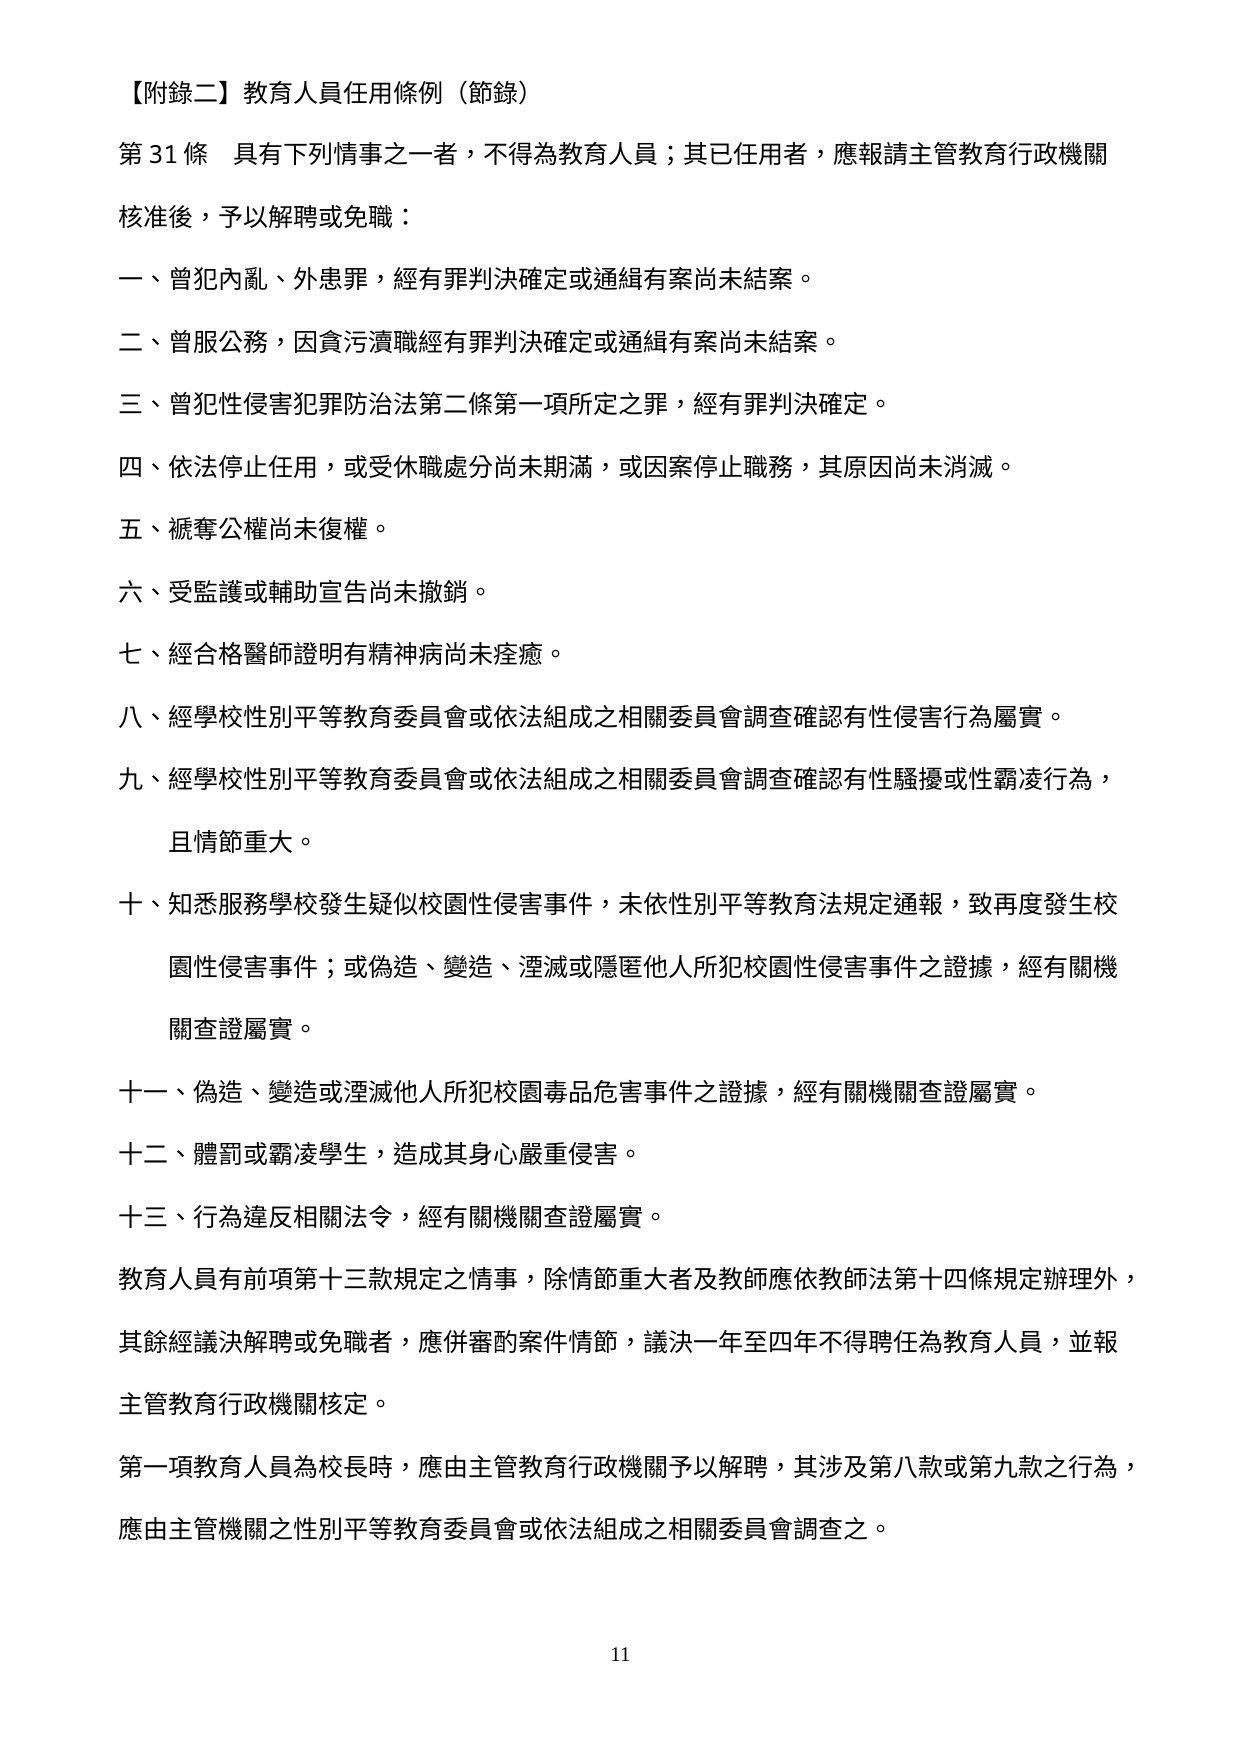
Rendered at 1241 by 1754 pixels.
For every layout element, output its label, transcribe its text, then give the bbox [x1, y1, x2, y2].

text 教育人員有前項第十三款規定之情事，除情節重大者及教師應依教師法第十四條規定辦理外，其餘經議決解聘或免職者，應併審酌案件情節，議決一年至四年不得聘任為教育人員，並報主管教育行政機關核定。 [118, 1236, 1122, 1424]
text 六、受監護或輔助宣告尚未撤銷。 [118, 549, 1122, 611]
text 七、經合格醫師證明有精神病尚未痊癒。 [118, 611, 1122, 674]
text 一、曾犯內亂、外患罪，經有罪判決確定或通緝有案尚未結案。 [118, 236, 1122, 299]
text 第31條 具有下列情事之一者，不得為教育人員；其已任用者，應報請主管教育行政機關核准後，予以解聘或免職： [118, 111, 1122, 236]
text 第一項教育人員為校長時，應由主管教育行政機關予以解聘，其涉及第八款或第九款之行為，應由主管機關之性別平等教育委員會或依法組成之相關委員會調查之。 [118, 1424, 1122, 1549]
text 二、曾服公務，因貪污瀆職經有罪判決確定或通緝有案尚未結案。 [118, 299, 1122, 361]
text 九、經學校性別平等教育委員會或依法組成之相關委員會調查確認有性騷擾或性霸凌行為，且情節重大。 [118, 736, 1122, 861]
text 【附錄二】教育人員任用條例（節錄） [118, 69, 1122, 111]
text 四、依法停止任用，或受休職處分尚未期滿，或因案停止職務，其原因尚未消滅。 [118, 424, 1122, 486]
text 十一、偽造、變造或湮滅他人所犯校園毒品危害事件之證據，經有關機關查證屬實。 [118, 1049, 1122, 1111]
text 五、褫奪公權尚未復權。 [118, 486, 1122, 549]
text 十、知悉服務學校發生疑似校園性侵害事件，未依性別平等教育法規定通報，致再度發生校園性侵害事件；或偽造、變造、湮滅或隱匿他人所犯校園性侵害事件之證據，經有關機關查證屬實。 [118, 861, 1122, 1049]
text 三、曾犯性侵害犯罪防治法第二條第一項所定之罪，經有罪判決確定。 [118, 361, 1122, 424]
text 十三、行為違反相關法令，經有關機關查證屬實。 [118, 1174, 1122, 1236]
text 八、經學校性別平等教育委員會或依法組成之相關委員會調查確認有性侵害行為屬實。 [118, 674, 1122, 736]
text 十二、體罰或霸凌學生，造成其身心嚴重侵害。 [118, 1111, 1122, 1174]
